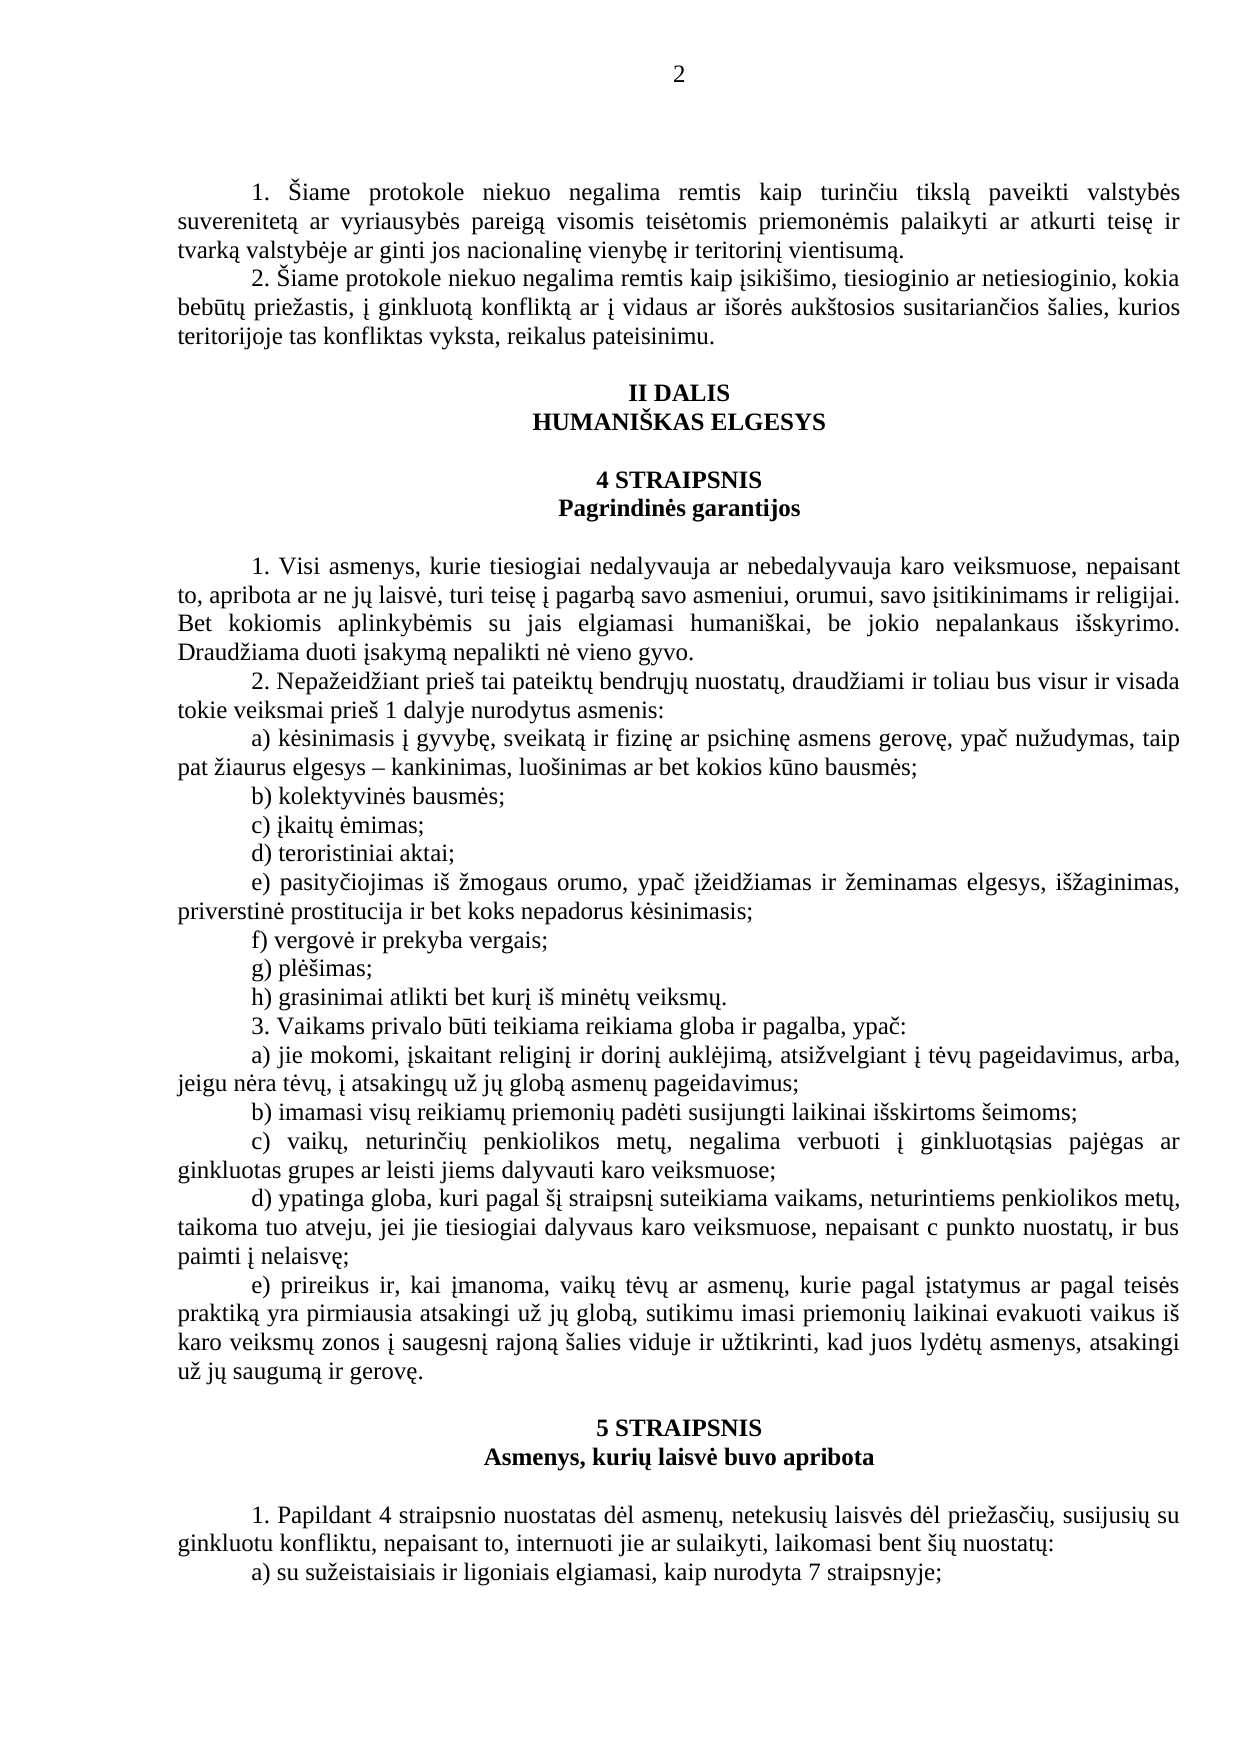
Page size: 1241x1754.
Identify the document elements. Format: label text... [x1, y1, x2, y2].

text c) įkaitų ėmimas; [177, 810, 1181, 838]
text a) jie mokomi, įskaitant religinį ir dorinį auklėjimą, atsižvelgiant į tėvų pageidavimus, arba, jeigu nėra tėvų, į atsakingų už jų globą asmenų pageidavimus; [177, 1040, 1181, 1097]
text 2. Nepažeidžiant prieš tai pateiktų bendrųjų nuostatų, draudžiami ir toliau bus visur ir visada tokie veiksmai prieš 1 dalyje nurodytus asmenis: [177, 666, 1181, 723]
text Asmenys, kurių laisvė buvo apribota [177, 1442, 1181, 1471]
text g) plėšimas; [177, 953, 1181, 982]
text 5 STRAIPSNIS [177, 1413, 1181, 1442]
text d) ypatinga globa, kuri pagal šį straipsnį suteikiama vaikams, neturintiems penkiolikos metų, taikoma tuo atveju, jei jie tiesiogiai dalyvaus karo veiksmuose, nepaisant c punkto nuostatų, ir bus paimti į nelaisvę; [177, 1183, 1181, 1270]
text f) vergovė ir prekyba vergais; [177, 925, 1181, 953]
text Pagrindinės garantijos [177, 493, 1181, 522]
text 3. Vaikams privalo būti teikiama reikiama globa ir pagalba, ypač: [177, 1011, 1181, 1040]
text 1. Papildant 4 straipsnio nuostatas dėl asmenų, netekusių laisvės dėl priežasčių, susijusių su ginkluotu konfliktu, nepaisant to, internuoti jie ar sulaikyti, laikomasi bent šių nuostatų: [177, 1500, 1181, 1557]
text d) teroristiniai aktai; [177, 838, 1181, 867]
text a) su sužeistaisiais ir ligoniais elgiamasi, kaip nurodyta 7 straipsnyje; [177, 1557, 1181, 1586]
text c) vaikų, neturinčių penkiolikos metų, negalima verbuoti į ginkluotąsias pajėgas ar ginkluotas grupes ar leisti jiems dalyvauti karo veiksmuose; [177, 1126, 1181, 1183]
text b) kolektyvinės bausmės; [177, 781, 1181, 810]
text 1. Šiame protokole niekuo negalima remtis kaip turinčiu tikslą paveikti valstybės suverenitetą ar vyriausybės pareigą visomis teisėtomis priemonėmis palaikyti ar atkurti teisę ir tvarką valstybėje ar ginti jos nacionalinę vienybę ir teritorinį vientisumą. [177, 177, 1181, 263]
text a) kėsinimasis į gyvybę, sveikatą ir fizinę ar psichinę asmens gerovę, ypač nužudymas, taip pat žiaurus elgesys – kankinimas, luošinimas ar bet kokios kūno bausmės; [177, 723, 1181, 781]
text 2. Šiame protokole niekuo negalima remtis kaip įsikišimo, tiesioginio ar netiesioginio, kokia bebūtų priežastis, į ginkluotą konfliktą ar į vidaus ar išorės aukštosios susitariančios šalies, kurios teritorijoje tas konfliktas vyksta, reikalus pateisinimu. [177, 263, 1181, 350]
text HUMANIŠKAS ELGESYS [177, 407, 1181, 436]
text h) grasinimai atlikti bet kurį iš minėtų veiksmų. [177, 982, 1181, 1011]
text e) pasityčiojimas iš žmogaus orumo, ypač įžeidžiamas ir žeminamas elgesys, išžaginimas, priverstinė prostitucija ir bet koks nepadorus kėsinimasis; [177, 867, 1181, 925]
text II DALIS [177, 378, 1181, 407]
text b) imamasi visų reikiamų priemonių padėti susijungti laikinai išskirtoms šeimoms; [177, 1097, 1181, 1126]
text e) prireikus ir, kai įmanoma, vaikų tėvų ar asmenų, kurie pagal įstatymus ar pagal teisės praktiką yra pirmiausia atsakingi už jų globą, sutikimu imasi priemonių laikinai evakuoti vaikus iš karo veiksmų zonos į saugesnį rajoną šalies viduje ir užtikrinti, kad juos lydėtų asmenys, atsakingi už jų saugumą ir gerovę. [177, 1270, 1181, 1385]
text 4 STRAIPSNIS [177, 465, 1181, 493]
text 1. Visi asmenys, kurie tiesiogiai nedalyvauja ar nebedalyvauja karo veiksmuose, nepaisant to, apribota ar ne jų laisvė, turi teisę į pagarbą savo asmeniui, orumui, savo įsitikinimams ir religijai. Bet kokiomis aplinkybėmis su jais elgiamasi humaniškai, be jokio nepalankaus išskyrimo. Draudžiama duoti įsakymą nepalikti nė vieno gyvo. [177, 551, 1181, 666]
